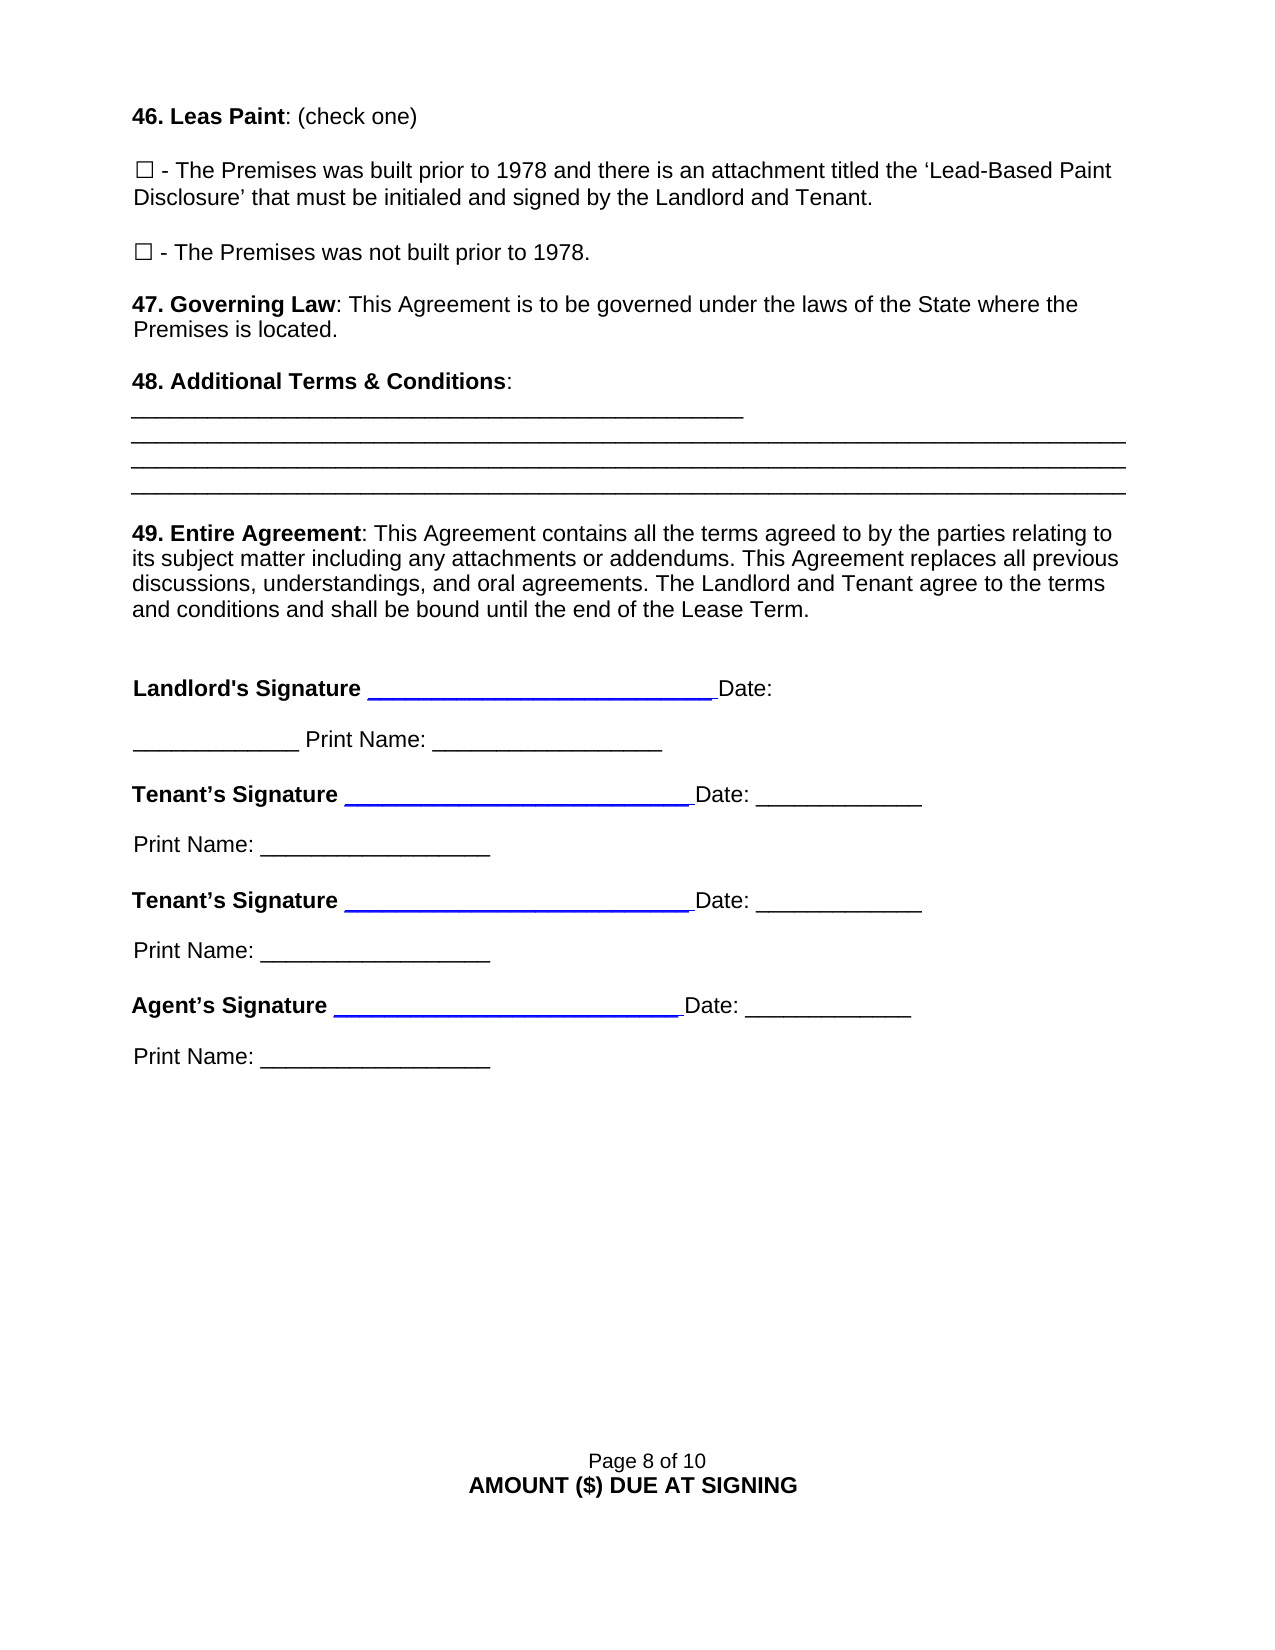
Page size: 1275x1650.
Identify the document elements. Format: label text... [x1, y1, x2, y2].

text ☐ - The Premises was not built prior to 1978. [133, 239, 1163, 265]
text Tenant’s Signature ___________________________ Date: _____________ Print Name: __________________ [132, 781, 922, 857]
text Tenant’s Signature ___________________________ Date: _____________ Print Name: __________________ [132, 887, 922, 963]
text 46. Leas Paint: (check one) [132, 103, 1163, 129]
text Page 8 of 10 [131, 1448, 1163, 1472]
text AMOUNT ($) DUE AT SIGNING [468, 1472, 1163, 1499]
text ☐ - The Premises was built prior to 1978 and there is an attachment titled the ‘Lead-Based Paint Disclosure’ that must be initialed and signed by the Landlord and Tenant. [133, 157, 1118, 210]
text 49. Entire Agreement: This Agreement contains all the terms agreed to by the parties relating to its subject matter including any attachments or addendums. This Agreement replaces all previous discussions, understandings, and oral agreements. The Landlord and Tenant agree to the terms and conditions and shall be bound until the end of the Lease Term. [132, 522, 1125, 622]
text Agent’s Signature ___________________________ Date: _____________ Print Name: __________________ [131, 992, 911, 1069]
text 48. Additional Terms & Conditions: ________________________________________________ ______________________________________________________________________________ ______________________________________________________________________________ ______________________________________________________________________________ [131, 369, 1130, 495]
text Landlord's Signature ___________________________ Date: _____________ Print Name: __________________ [133, 675, 944, 752]
text 47. Governing Law: This Agreement is to be governed under the laws of the State where the Premises is located. [132, 293, 1085, 342]
